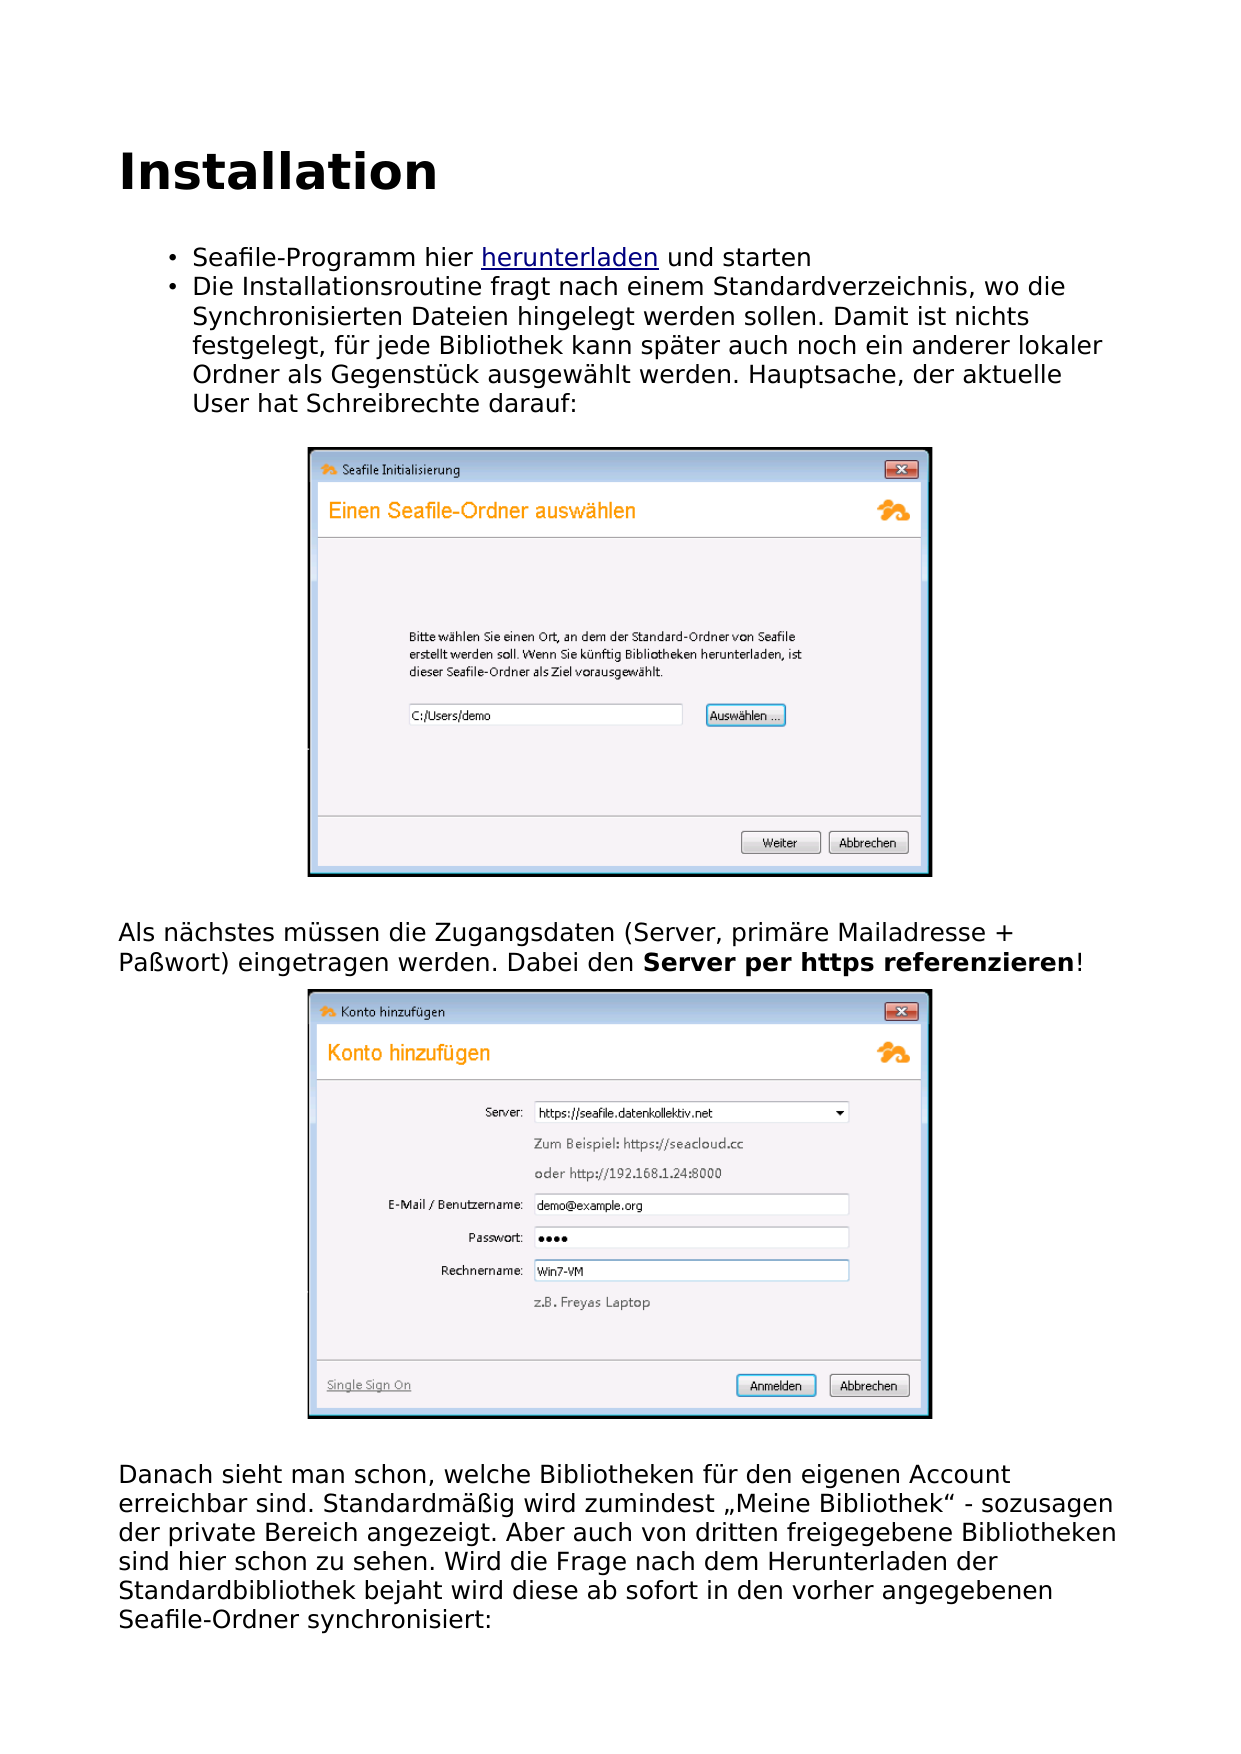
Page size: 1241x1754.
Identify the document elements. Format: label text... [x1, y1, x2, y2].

text Als nächstes müssen die Zugangsdaten (Server, primäre Mailadresse + Paßwort) eingetragen werden. Dabei den Server per https referenzieren! [118, 918, 1122, 977]
list Seafile-Programm hier herunterladen und starten [177, 243, 1122, 272]
picture [307, 989, 933, 1419]
picture [307, 447, 933, 877]
text Danach sieht man schon, welche Bibliotheken für den eigenen Account erreichbar sind. Standardmäßig wird zumindest „Meine Bibliothek“ - sozusagen der private Bereich angezeigt. Aber auch von dritten freigegebene Bibliotheken sind hier schon zu sehen. Wird die Frage nach dem Herunterladen der Standardbibliothek bejaht wird diese ab sofort in den vorher angegebenen Seafile-Ordner synchronisiert: [118, 1460, 1122, 1635]
list Die Installationsroutine fragt nach einem Standardverzeichnis, wo die Synchronisierten Dateien hingelegt werden sollen. Damit ist nichts festgelegt, für jede Bibliothek kann später auch noch ein anderer lokaler Ordner als Gegenstück ausgewählt werden. Hauptsache, der aktuelle User hat Schreibrechte darauf: [177, 272, 1122, 418]
subtitle Installation [118, 143, 1122, 201]
